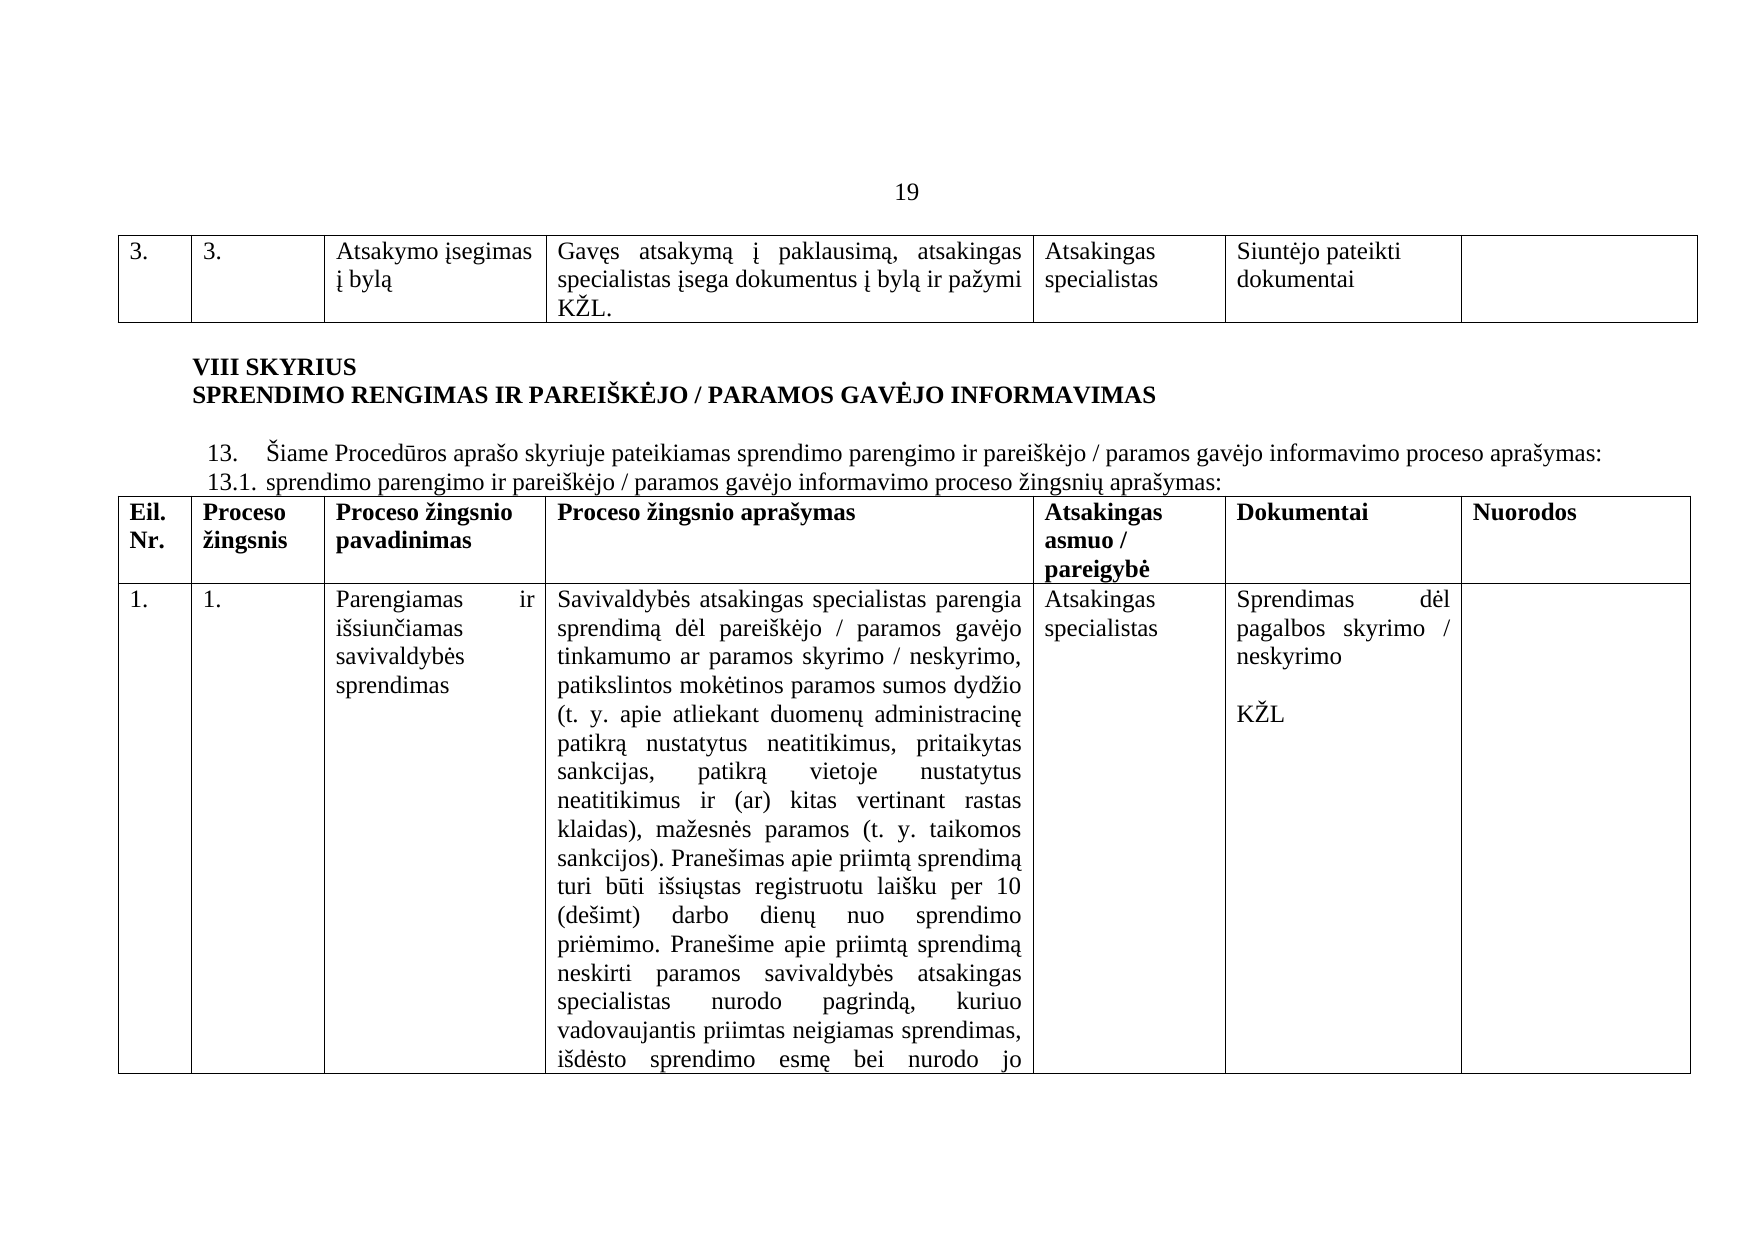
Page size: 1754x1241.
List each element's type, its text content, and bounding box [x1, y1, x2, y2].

table_cell Atsakingas specialistas [1034, 584, 1225, 1073]
table_cell 1. [119, 584, 191, 1073]
table_header Nuorodos [1462, 497, 1690, 583]
table_cell Savivaldybės atsakingas specialistas parengia sprendimą dėl pareiškėjo / paramos gavėjo tinkamumo ar paramos skyrimo / neskyrimo, patikslintos mokėtinos paramos sumos dydžio (t. y. apie atliekant duomenų administracinę patikrą nustatytus neatitikimus, pritaikytas sankcijas, patikrą vietoje nustatytus neatitikimus ir (ar) kitas vertinant rastas klaidas), mažesnės paramos (t. y. taikomos sankcijos). Pranešimas apie priimtą sprendimą turi būti išsiųstas registruotu laišku per 10 (dešimt) darbo dienų nuo sprendimo priėmimo. Pranešime apie priimtą sprendimą neskirti paramos savivaldybės atsakingas specialistas nurodo pagrindą, kuriuo vadovaujantis priimtas neigiamas sprendimas, išdėsto sprendimo esmę bei nurodo jo [546, 584, 1033, 1073]
table_header Proceso žingsnis [192, 497, 324, 583]
table_cell 3. [119, 236, 191, 322]
table_cell Siuntėjo pateikti dokumentai [1226, 236, 1461, 322]
table_cell 3. [192, 236, 324, 322]
table_cell Gavęs atsakymą į paklausimą, atsakingas specialistas įsega dokumentus į bylą ir pažymi KŽL. [547, 236, 1033, 322]
table_cell [1462, 236, 1697, 322]
text 13. Šiame Procedūros aprašo skyriuje pateikiamas sprendimo parengimo ir pareiškėjo / paramos gavėjo informavimo proceso aprašymas: [118, 438, 1695, 467]
table_header Atsakingas asmuo / pareigybė [1034, 497, 1225, 583]
table_header Proceso žingsnio aprašymas [546, 497, 1033, 583]
text SPRENDIMO RENGIMAS IR PAREIŠKĖJO / PARAMOS GAVĖJO INFORMAVIMAS [118, 381, 1695, 409]
text VIII SKYRIUS [118, 352, 1695, 381]
text 13.1. sprendimo parengimo ir pareiškėjo / paramos gavėjo informavimo proceso žingsnių aprašymas: [118, 467, 1695, 496]
table_cell 1. [192, 584, 324, 1073]
table_cell Atsakymo įsegimas į bylą [325, 236, 546, 322]
table_cell [1462, 584, 1690, 1073]
table_header Proceso žingsnio pavadinimas [325, 497, 545, 583]
table_header Dokumentai [1226, 497, 1461, 583]
table_header Eil. Nr. [119, 497, 191, 583]
table_cell Sprendimas dėl pagalbos skyrimo / neskyrimo KŽL [1226, 584, 1461, 1073]
table_cell Atsakingas specialistas [1034, 236, 1225, 322]
table_cell Parengiamas ir išsiunčiamas savivaldybės sprendimas [325, 584, 545, 1073]
